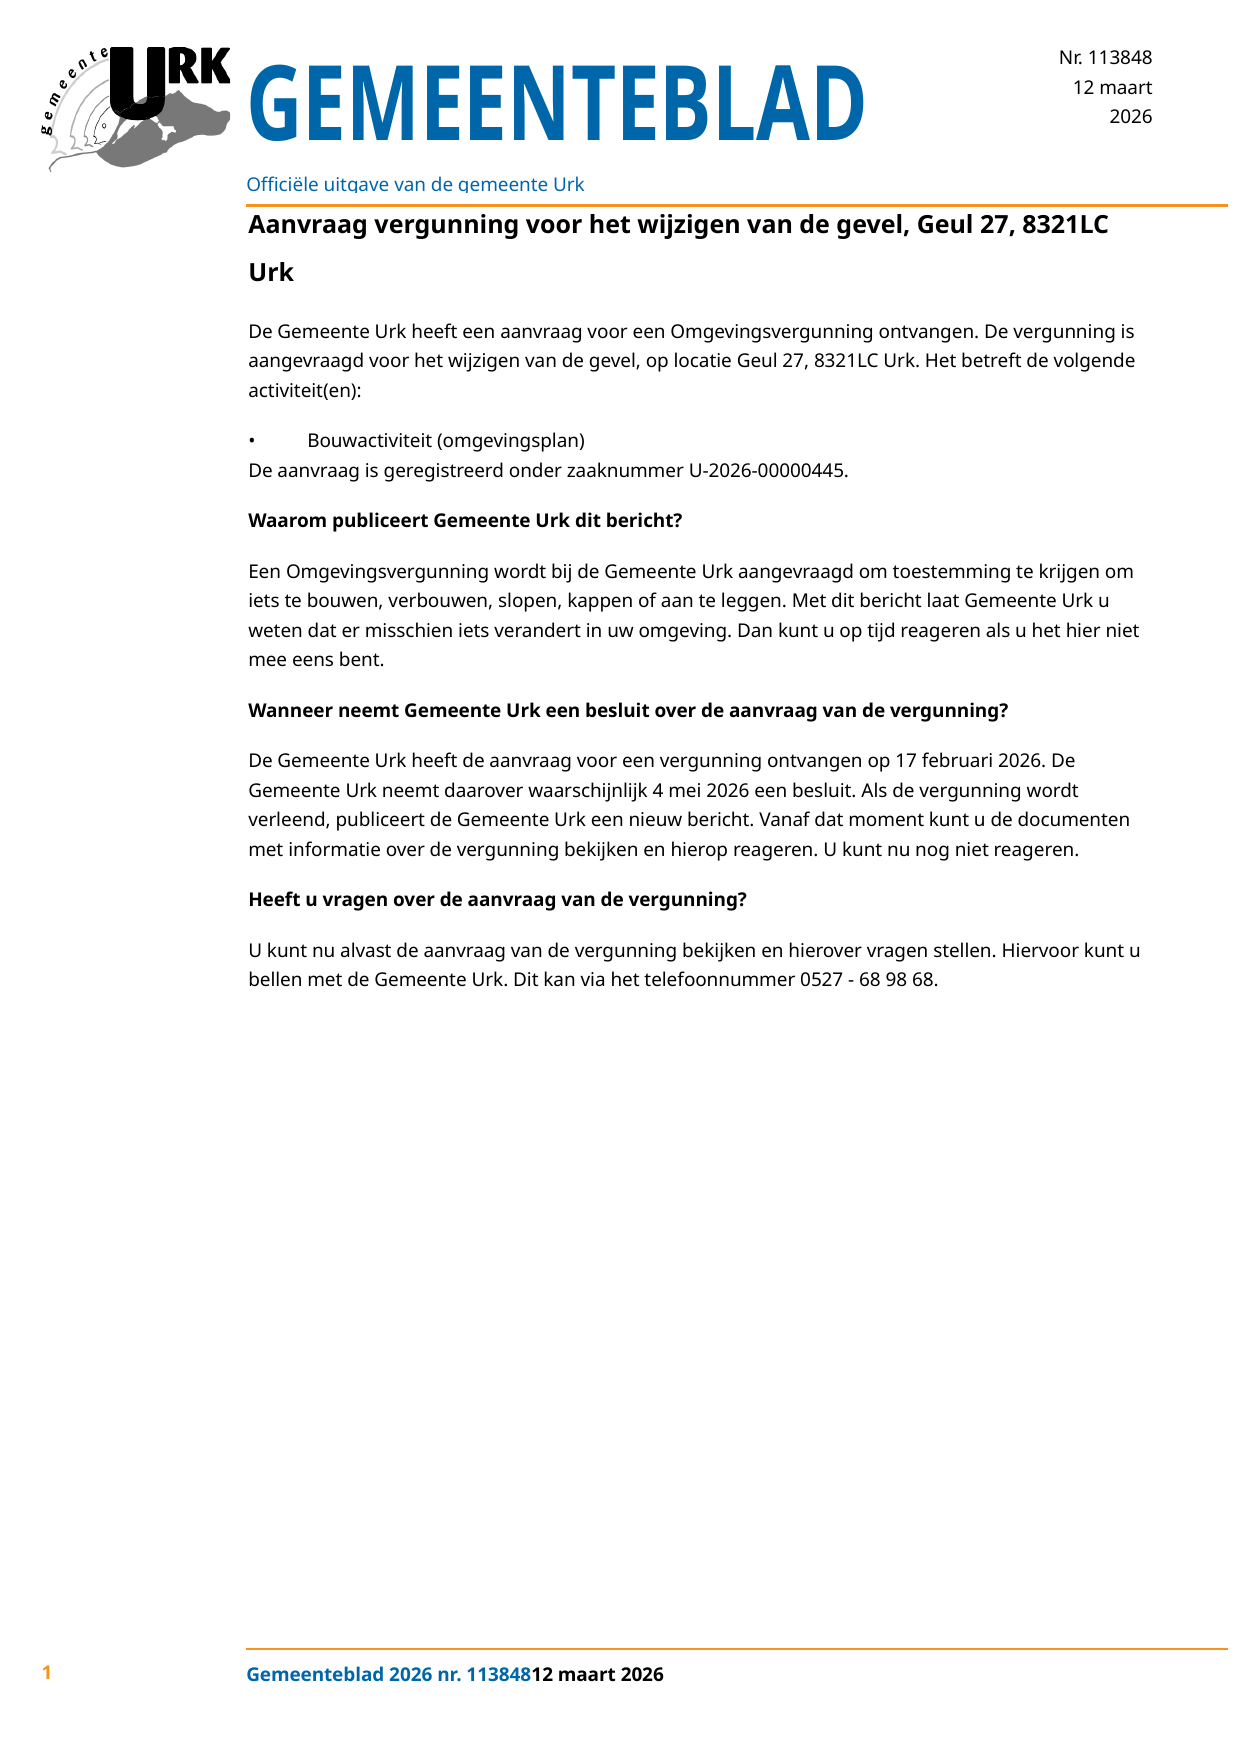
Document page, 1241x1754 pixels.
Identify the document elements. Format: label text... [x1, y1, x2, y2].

text Heeft u vragen over de aanvraag van de vergunning? [248, 887, 1152, 912]
text De aanvraag is geregistreerd onder zaaknummer U-2026-00000445. [248, 457, 1152, 483]
text Waarom publiceert Gemeente Urk dit bericht? [248, 507, 1152, 533]
list Bouwactiviteit (omgevingsplan) [248, 427, 1152, 453]
text U kunt nu alvast de aanvraag van de vergunning bekijken en hierover vragen stellen. Hiervoor kunt u bellen met de Gemeente Urk. Dit kan via het telefoonnummer 0527 - 68 98 68. [248, 937, 1152, 992]
picture [41, 47, 231, 172]
text Wanneer neemt Gemeente Urk een besluit over de aanvraag van de vergunning? [248, 697, 1152, 723]
text De Gemeente Urk heeft de aanvraag voor een vergunning ontvangen op 17 februari 2026. De Gemeente Urk neemt daarover waarschijnlijk 4 mei 2026 een besluit. Als de vergunning wordt verleend, publiceert de Gemeente Urk een nieuw bericht. Vanaf dat moment kunt u de documenten met informatie over de vergunning bekijken en hierop reageren. U kunt nu nog niet reageren. [248, 747, 1152, 862]
text De Gemeente Urk heeft een aanvraag voor een Omgevingsvergunning ontvangen. De vergunning is aangevraagd voor het wijzigen van de gevel, op locatie Geul 27, 8321LC Urk. Het betreft de volgende activiteit(en): [248, 318, 1152, 403]
text Aanvraag vergunning voor het wijzigen van de gevel, Geul 27, 8321LC Urk [248, 207, 1152, 288]
text Een Omgevingsvergunning wordt bij de Gemeente Urk aangevraagd om toestemming te krijgen om iets te bouwen, verbouwen, slopen, kappen of aan te leggen. Met dit bericht laat Gemeente Urk u weten dat er misschien iets verandert in uw omgeving. Dan kunt u op tijd reageren als u het hier niet mee eens bent. [248, 558, 1152, 672]
